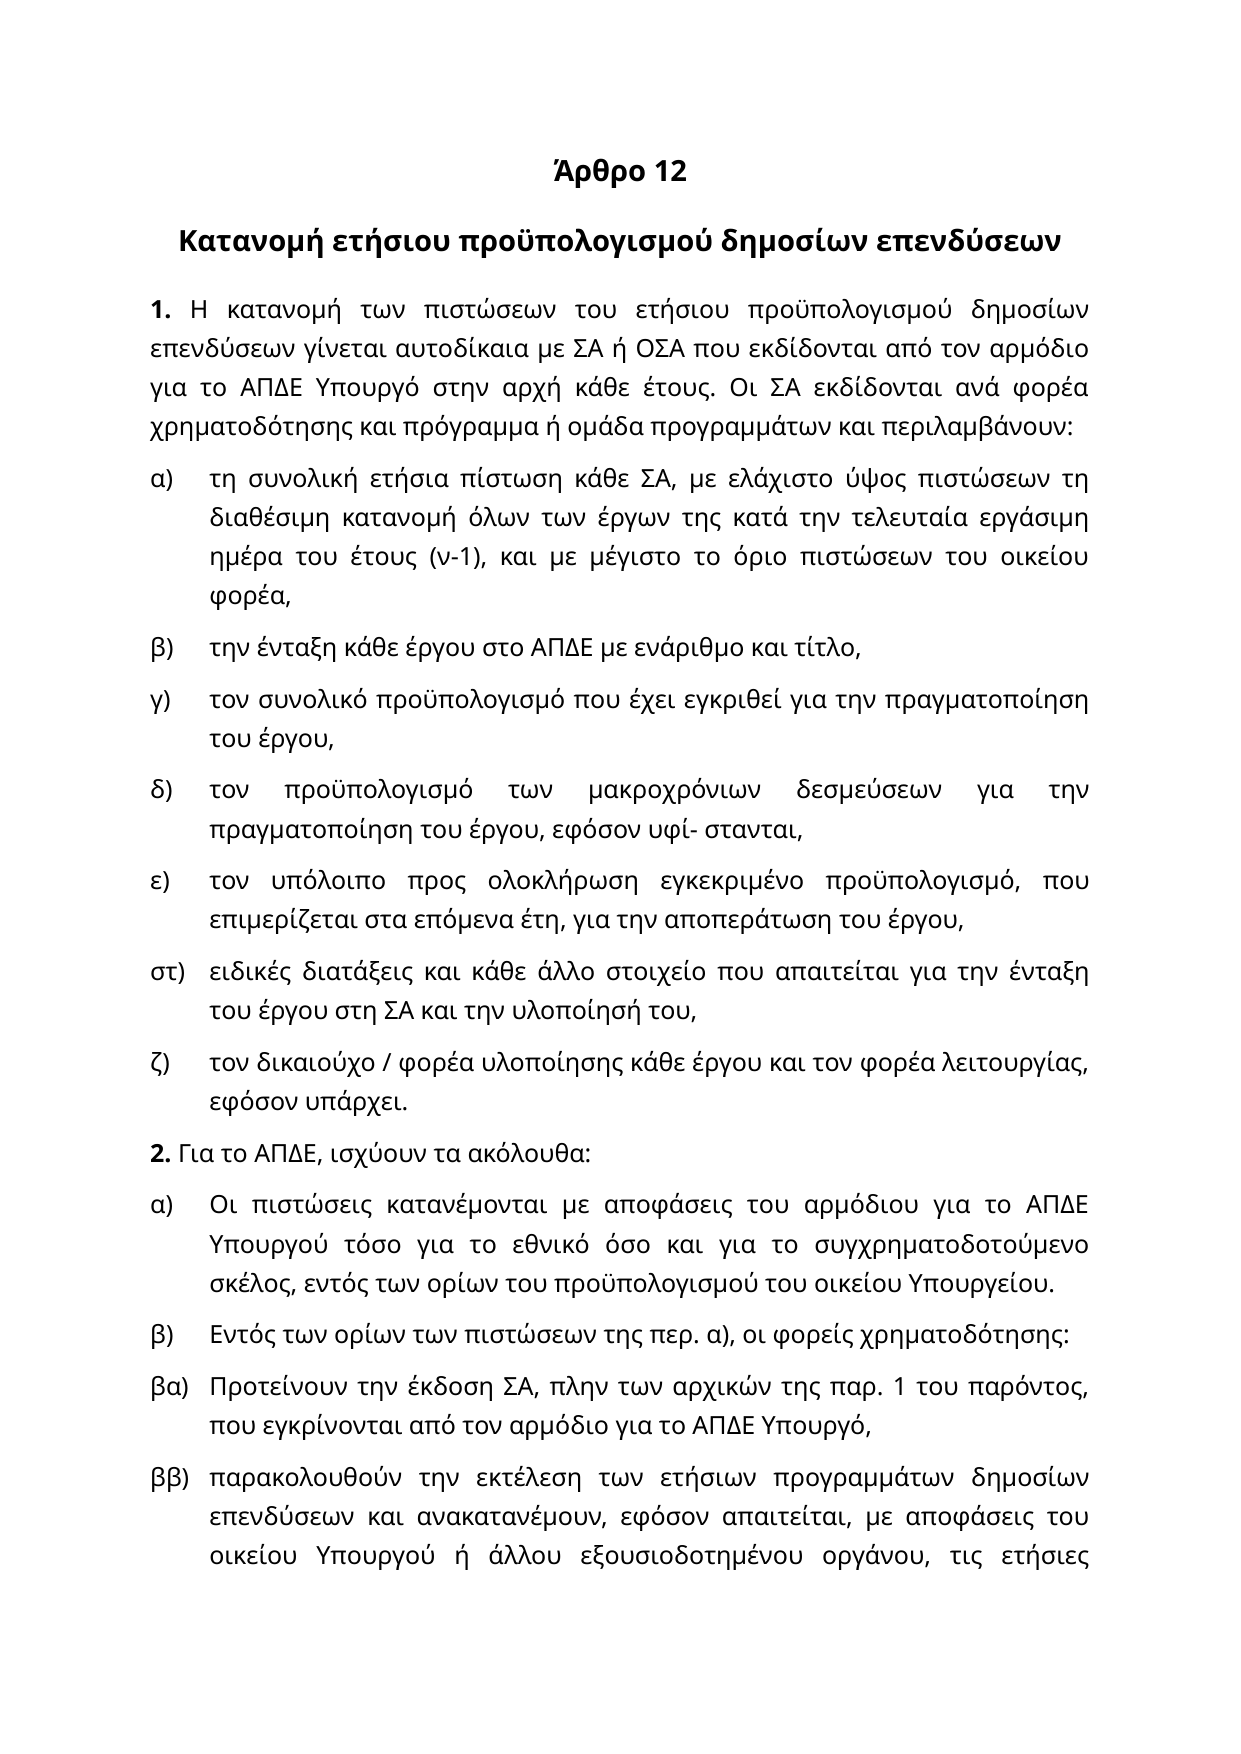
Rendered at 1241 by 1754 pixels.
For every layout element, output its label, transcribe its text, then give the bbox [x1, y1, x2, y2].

list β) Εντός των ορίων των πιστώσεων της περ. α), οι φορείς χρηματοδότησης: [150, 1317, 1090, 1351]
list γ) τον συνολικό προϋπολογισμό που έχει εγκριθεί για την πραγματοποίηση του έργου, [150, 681, 1090, 754]
text 2. Για το ΑΠΔΕ, ισχύουν τα ακόλουθα: [150, 1135, 1090, 1169]
list α) τη συνολική ετήσια πίστωση κάθε ΣΑ, με ελάχιστο ύψος πιστώσεων τη διαθέσιμη κατανομή όλων των έργων της κατά την τελευταία εργάσιμη ημέρα του έτους (ν-1), και με μέγιστο το όριο πιστώσεων του οικείου φορέα, [150, 460, 1090, 612]
list βα) Προτείνουν την έκδοση ΣΑ, πλην των αρχικών της παρ. 1 του παρόντος, που εγκρίνονται από τον αρμόδιο για το ΑΠΔΕ Υπουργό, [150, 1369, 1090, 1442]
subtitle Κατανομή ετήσιου προϋπολογισμού δημοσίων επενδύσεων [150, 221, 1090, 260]
list ε) τον υπόλοιπο προς ολοκλήρωση εγκεκριμένο προϋπολογισμό, που επιμερίζεται στα επόμενα έτη, για την αποπεράτωση του έργου, [150, 863, 1090, 936]
list δ) τον προϋπολογισμό των μακροχρόνιων δεσμεύσεων για την πραγματοποίηση του έργου, εφόσον υφί- στανται, [150, 772, 1090, 845]
list στ) ειδικές διατάξεις και κάθε άλλο στοιχείο που απαιτείται για την ένταξη του έργου στη ΣΑ και την υλοποίησή του, [150, 954, 1090, 1027]
list ββ) παρακολουθούν την εκτέλεση των ετήσιων προγραμμάτων δημοσίων επενδύσεων και ανακατανέμουν, εφόσον απαιτείται, με αποφάσεις του οικείου Υπουργού ή άλλου εξουσιοδοτημένου οργάνου, τις ετήσιες [150, 1459, 1090, 1572]
list ζ) τον δικαιούχο / φορέα υλοποίησης κάθε έργου και τον φορέα λειτουργίας, εφόσον υπάρχει. [150, 1044, 1090, 1118]
list α) Οι πιστώσεις κατανέμονται με αποφάσεις του αρμόδιου για το ΑΠΔΕ Υπουργού τόσο για το εθνικό όσο και για το συγχρηματοδοτούμενο σκέλος, εντός των ορίων του προϋπολογισμού του οικείου Υπουργείου. [150, 1187, 1090, 1299]
text 1. Η κατανομή των πιστώσεων του ετήσιου προϋπολογισμού δημοσίων επενδύσεων γίνεται αυτοδίκαια με ΣΑ ή ΟΣΑ που εκδίδονται από τον αρμόδιο για το ΑΠΔΕ Υπουργό στην αρχή κάθε έτους. Οι ΣΑ εκδίδονται ανά φορέα χρηματοδότησης και πρόγραμμα ή ομάδα προγραμμάτων και περιλαμβάνουν: [150, 291, 1090, 443]
list β) την ένταξη κάθε έργου στο ΑΠΔΕ με ενάριθμο και τίτλο, [150, 629, 1090, 664]
subtitle Άρθρο 12 [150, 150, 1090, 190]
